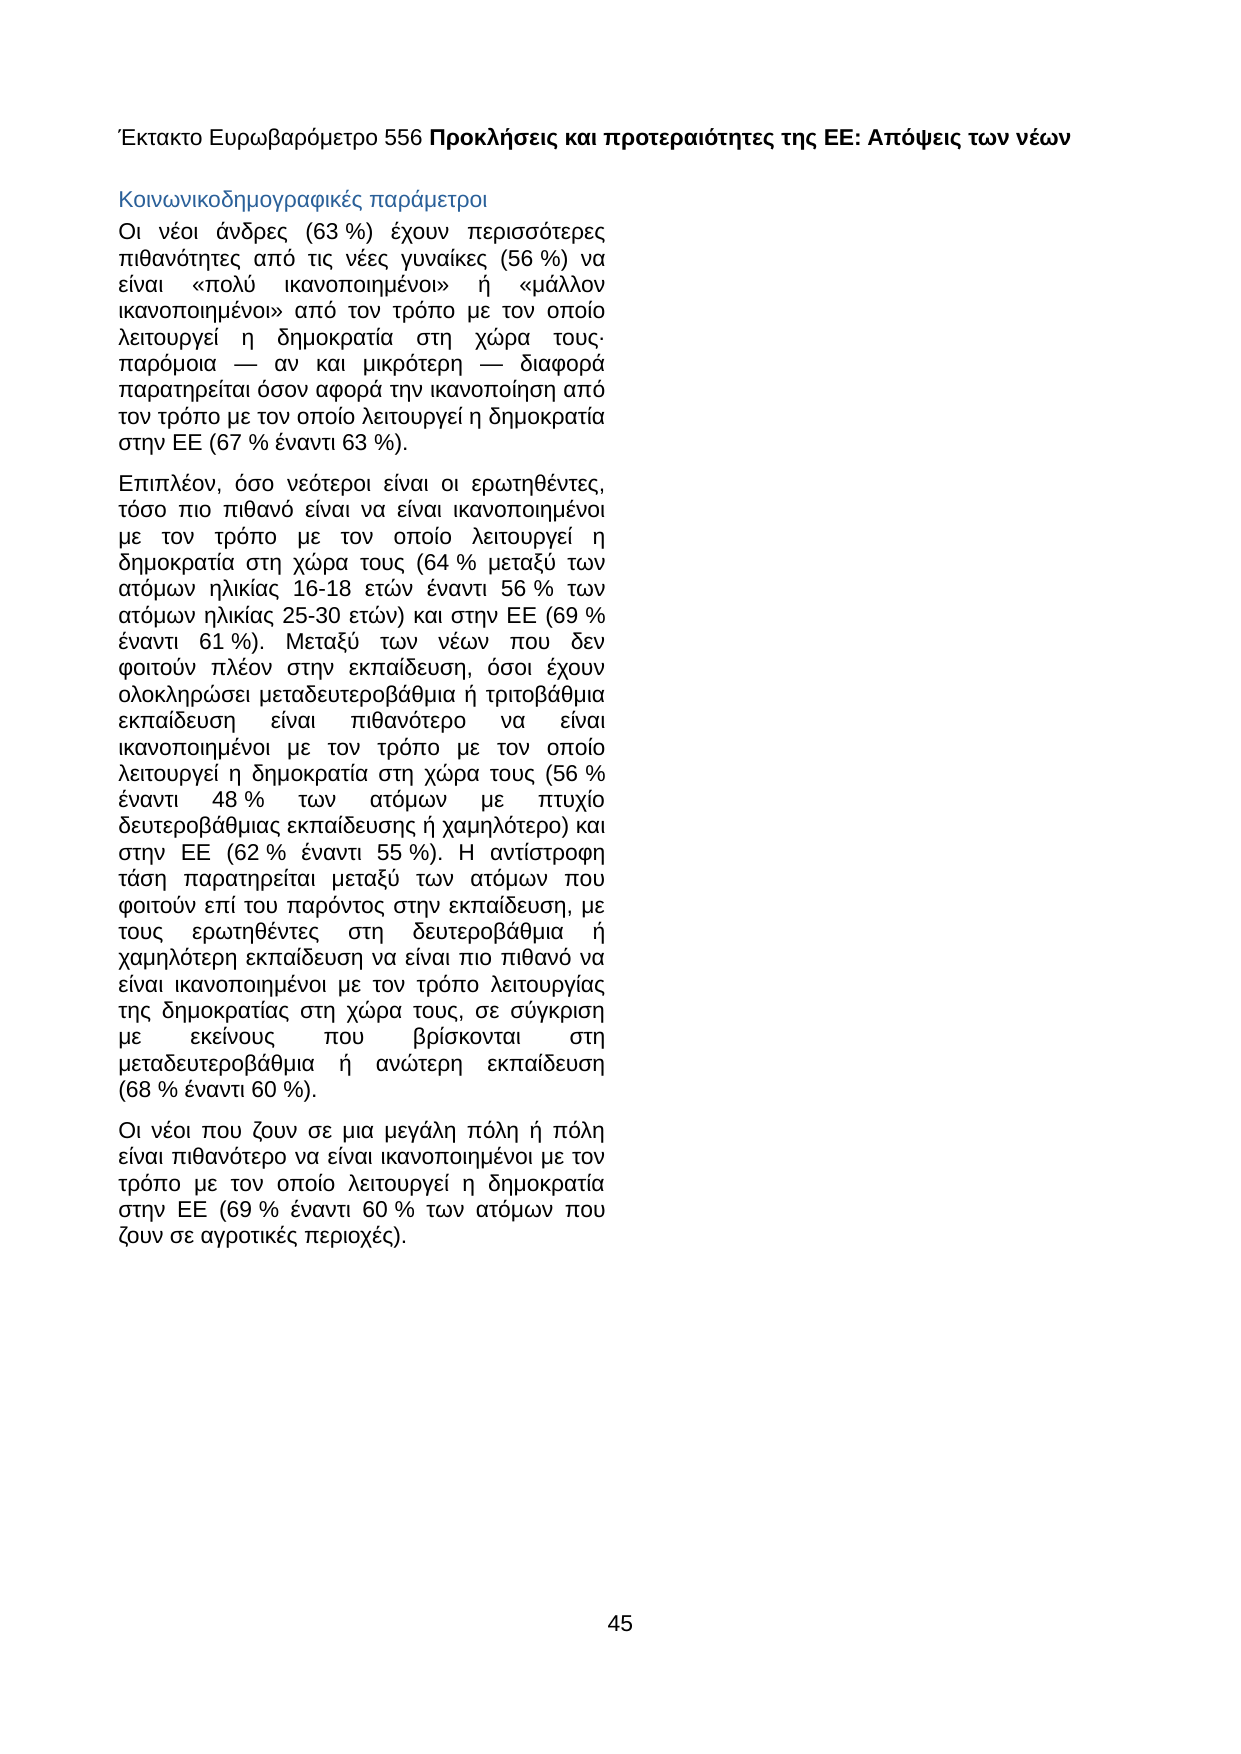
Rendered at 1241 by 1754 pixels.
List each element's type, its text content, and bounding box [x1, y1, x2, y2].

text Επιπλέον, όσο νεότεροι είναι οι ερωτηθέντες, τόσο πιο πιθανό είναι να είναι ικανοποιημένοι με τον τρόπο με τον οποίο λειτουργεί η δημοκρατία στη χώρα τους (64 % μεταξύ των ατόμων ηλικίας 16-18 ετών έναντι 56 % των ατόμων ηλικίας 25-30 ετών) και στην ΕΕ (69 % έναντι 61 %). Μεταξύ των νέων που δεν φοιτούν πλέον στην εκπαίδευση, όσοι έχουν ολοκληρώσει μεταδευτεροβάθμια ή τριτοβάθμια εκπαίδευση είναι πιθανότερο να είναι ικανοποιημένοι με τον τρόπο με τον οποίο λειτουργεί η δημοκρατία στη χώρα τους (56 % έναντι 48 % των ατόμων με πτυχίο δευτεροβάθμιας εκπαίδευσης ή χαμηλότερο) και στην ΕΕ (62 % έναντι 55 %). Η αντίστροφη τάση παρατηρείται μεταξύ των ατόμων που φοιτούν επί του παρόντος στην εκπαίδευση, με τους ερωτηθέντες στη δευτεροβάθμια ή χαμηλότερη εκπαίδευση να είναι πιο πιθανό να είναι ικανοποιημένοι με τον τρόπο λειτουργίας της δημοκρατίας στη χώρα τους, σε σύγκριση με εκείνους που βρίσκονται στη μεταδευτεροβάθμια ή ανώτερη εκπαίδευση (68 % έναντι 60 %). [118, 470, 605, 1102]
text Οι νέοι που ζουν σε μια μεγάλη πόλη ή πόλη είναι πιθανότερο να είναι ικανοποιημένοι με τον τρόπο με τον οποίο λειτουργεί η δημοκρατία στην ΕΕ (69 % έναντι 60 % των ατόμων που ζουν σε αγροτικές περιοχές). [118, 1117, 605, 1249]
text Οι νέοι άνδρες (63 %) έχουν περισσότερες πιθανότητες από τις νέες γυναίκες (56 %) να είναι «πολύ ικανοποιημένοι» ή «μάλλον ικανοποιημένοι» από τον τρόπο με τον οποίο λειτουργεί η δημοκρατία στη χώρα τους· παρόμοια — αν και μικρότερη — διαφορά παρατηρείται όσον αφορά την ικανοποίηση από τον τρόπο με τον οποίο λειτουργεί η δημοκρατία στην ΕΕ (67 % έναντι 63 %). [118, 218, 605, 455]
text Κοινωνικοδημογραφικές παράμετροι [118, 186, 605, 212]
